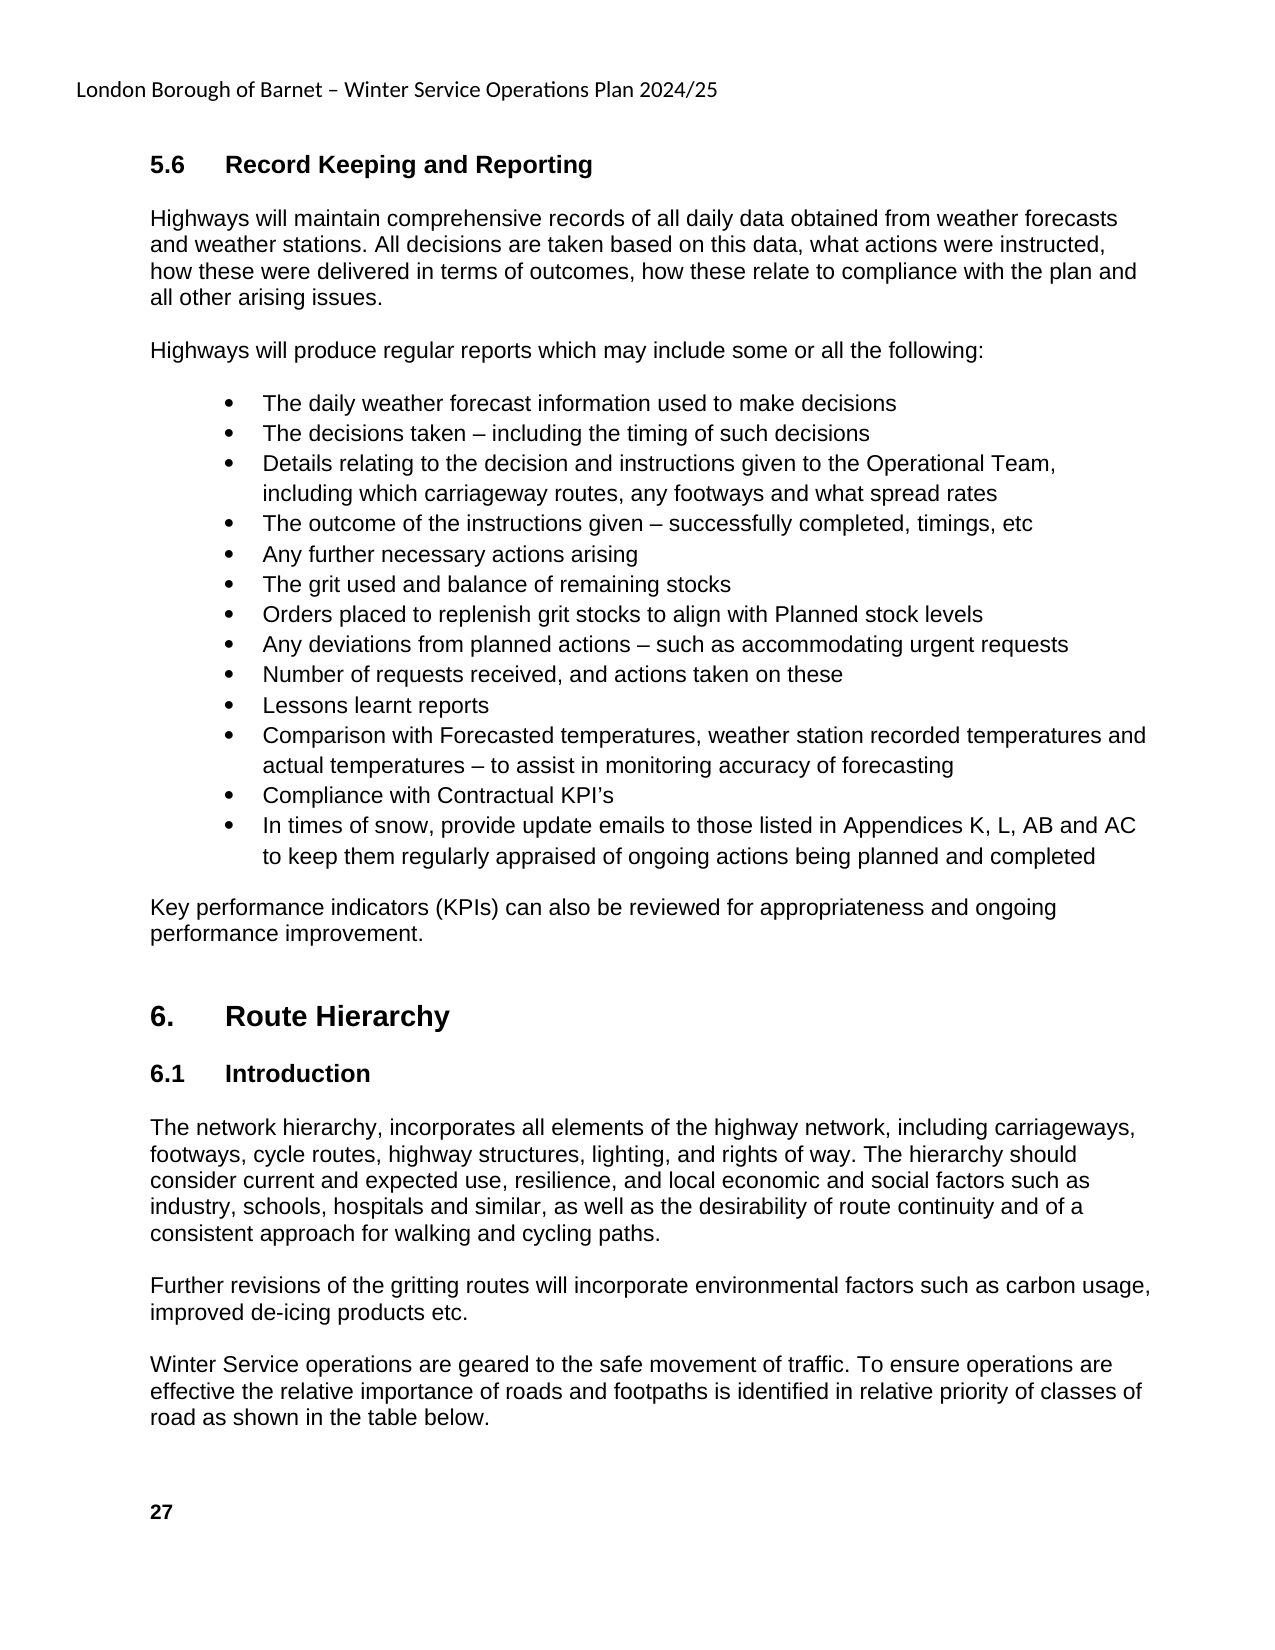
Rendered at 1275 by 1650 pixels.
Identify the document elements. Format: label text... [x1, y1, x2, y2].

list The decisions taken – including the timing of such decisions [225, 420, 1152, 446]
text Key performance indicators (KPIs) can also be reviewed for appropriateness and ongoing performance improvement. [150, 894, 1152, 946]
list Any further necessary actions arising [225, 541, 1152, 567]
list Any deviations from planned actions – such as accommodating urgent requests [225, 631, 1152, 658]
text Winter Service operations are geared to the safe movement of traffic. To ensure operations are effective the relative importance of roads and footpaths is identified in relative priority of classes of road as shown in the table below. [150, 1351, 1152, 1430]
list Details relating to the decision and instructions given to the Operational Team, including which carriageway routes, any footways and what spread rates [225, 450, 1152, 507]
list The grit used and balance of remaining stocks [225, 571, 1152, 597]
subtitle 5.6 Record Keeping and Reporting [150, 150, 1152, 179]
list In times of snow, provide update emails to those listed in Appendices K, L, AB and AC to keep them regularly appraised of ongoing actions being planned and completed [225, 812, 1152, 869]
list Comparison with Forecasted temperatures, weather station recorded temperatures and actual temperatures – to assist in monitoring accuracy of forecasting [225, 722, 1152, 778]
text Further revisions of the gritting routes will incorporate environmental factors such as carbon usage, improved de-icing products etc. [150, 1272, 1152, 1325]
subtitle 6.1 Introduction [150, 1059, 1152, 1088]
text Highways will produce regular reports which may include some or all the following: [150, 337, 1152, 363]
list Compliance with Contractual KPI’s [225, 782, 1152, 809]
list Lessons learnt reports [225, 692, 1152, 718]
list The outcome of the instructions given – successfully completed, timings, etc [225, 510, 1152, 537]
text Highways will maintain comprehensive records of all daily data obtained from weather forecasts and weather stations. All decisions are taken based on this data, what actions were instructed, how these were delivered in terms of outcomes, how these relate to compliance with the plan and all other arising issues. [150, 205, 1152, 311]
text The network hierarchy, incorporates all elements of the highway network, including carriageways, footways, cycle routes, highway structures, lighting, and rights of way. The hierarchy should consider current and expected use, resilience, and local economic and social factors such as industry, schools, hospitals and similar, as well as the desirability of route continuity and of a consistent approach for walking and cycling paths. [150, 1114, 1152, 1246]
list The daily weather forecast information used to make decisions [225, 389, 1152, 416]
list Number of requests received, and actions taken on these [225, 661, 1152, 688]
text 6. Route Hierarchy [150, 999, 1152, 1033]
list Orders placed to replenish grit stocks to align with Planned stock levels [225, 601, 1152, 627]
